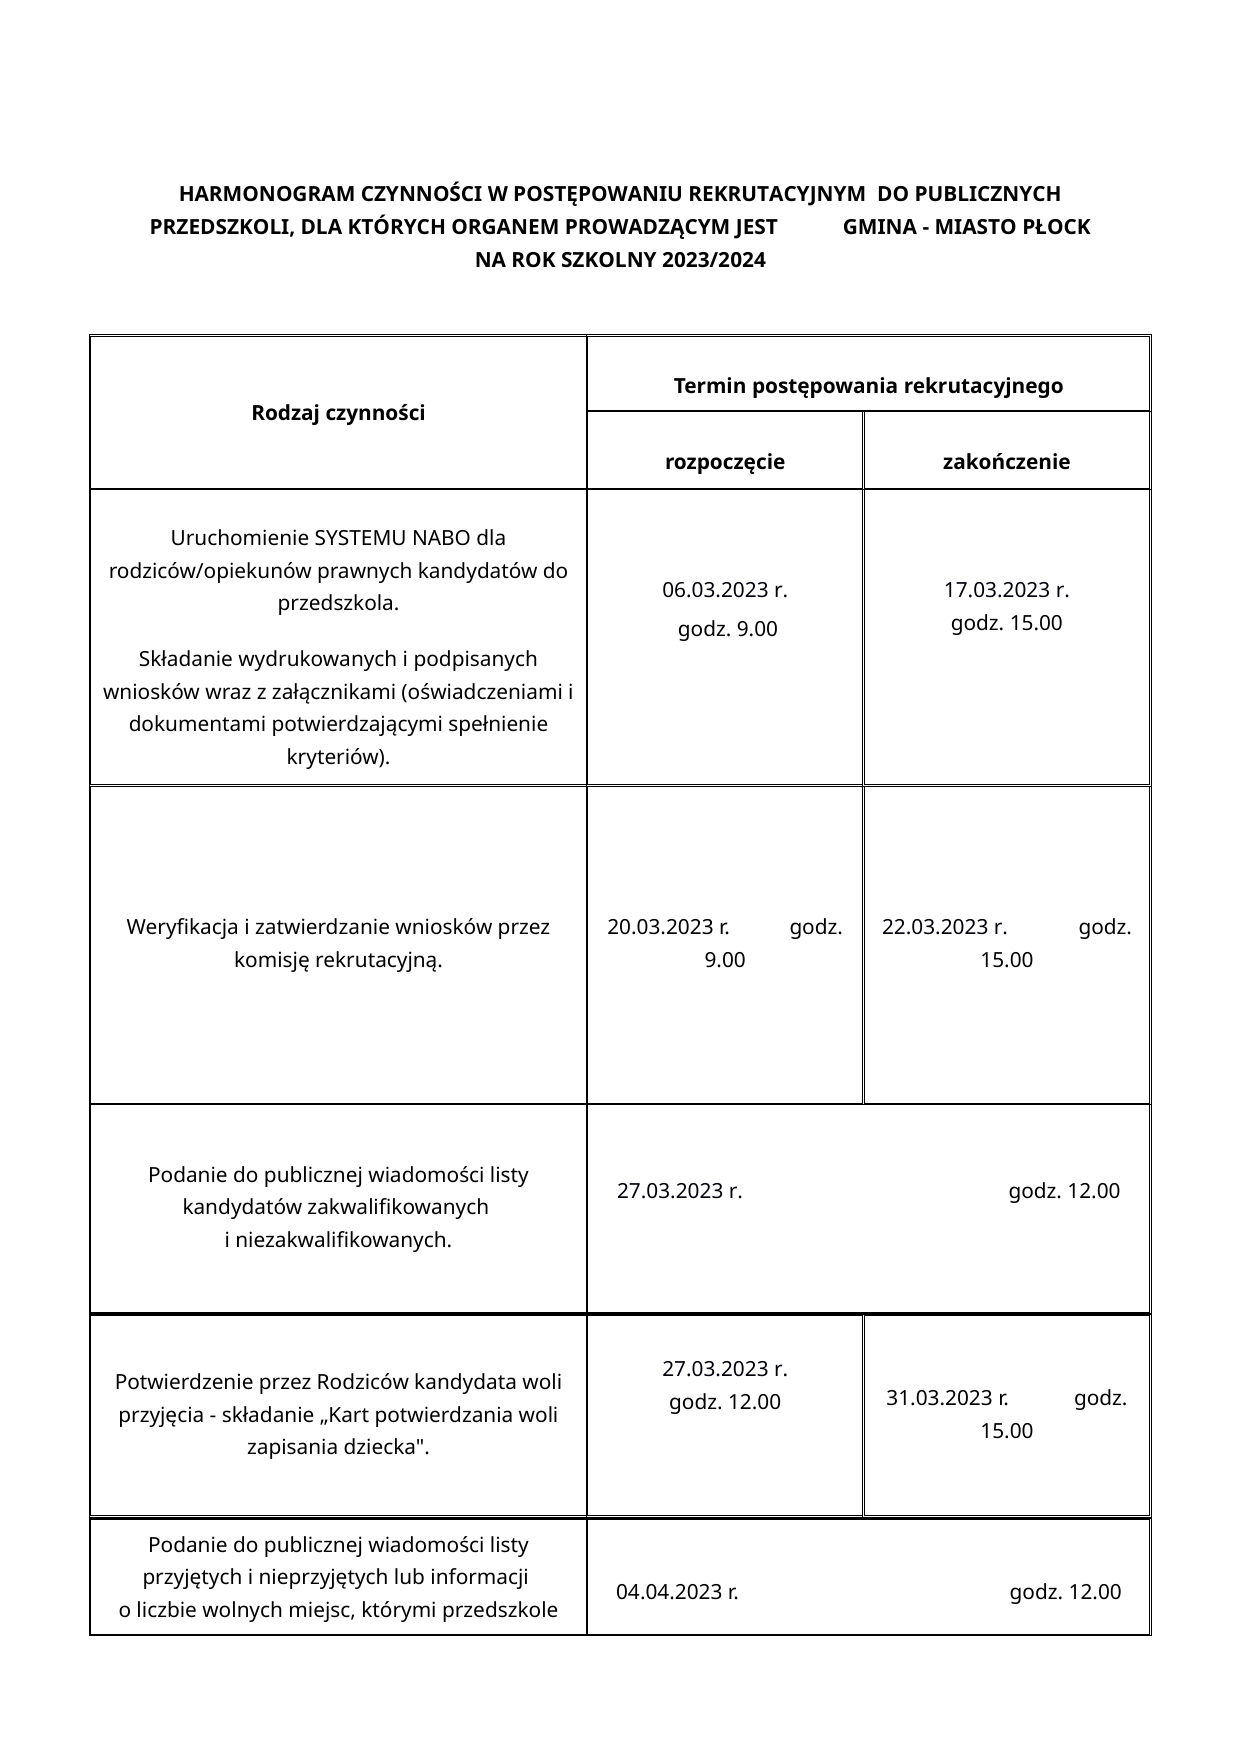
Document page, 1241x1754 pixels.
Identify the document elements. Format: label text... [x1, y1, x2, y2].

table_cell 31.03.2023 r. godz. 15.00 [865, 1316, 1149, 1515]
table_cell 06.03.2023 r. godz. 9.00 [588, 490, 862, 784]
table_cell 22.03.2023 r. godz. 15.00 [865, 787, 1149, 1103]
table_cell Podanie do publicznej wiadomości listy przyjętych i nieprzyjętych lub informacji o liczbie wolnych miejsc, którymi przedszkole [91, 1520, 586, 1634]
text HARMONOGRAM CZYNNOŚCI W POSTĘPOWANIU REKRUTACYJNYM DO PUBLICZNYCH PRZEDSZKOLI, DLA KTÓRYCH ORGANEM PROWADZĄCYM JEST GMINA - MIASTO PŁOCK NA ROK SZKOLNY 2023/2024 [118, 179, 1122, 273]
table_cell 27.03.2023 r. godz. 12.00 [588, 1105, 1149, 1312]
table_cell 20.03.2023 r. godz. 9.00 [588, 787, 862, 1103]
table_cell Weryfikacja i zatwierdzanie wniosków przez komisję rekrutacyjną. [91, 787, 586, 1103]
table_cell Uruchomienie SYSTEMU NABO dla rodziców/opiekunów prawnych kandydatów do przedszkola. Składanie wydrukowanych i podpisanych wniosków wraz z załącznikami (oświadczeniami i dokumentami potwierdzającymi spełnienie kryteriów). [91, 490, 586, 784]
table_cell 27.03.2023 r. godz. 12.00 [588, 1316, 862, 1515]
table_cell Potwierdzenie przez Rodziców kandydata woli przyjęcia - składanie „Kart potwierdzania woli zapisania dziecka". [91, 1316, 586, 1515]
table_cell 17.03.2023 r. godz. 15.00 [865, 490, 1149, 784]
table_cell rozpoczęcie [588, 412, 862, 488]
table_cell 04.04.2023 r. godz. 12.00 [588, 1520, 1149, 1634]
table_cell Podanie do publicznej wiadomości listy kandydatów zakwalifikowanych i niezakwalifikowanych. [91, 1105, 586, 1312]
table_header Termin postępowania rekrutacyjnego [588, 337, 1149, 410]
table_header Rodzaj czynności [91, 337, 586, 488]
table_cell zakończenie [865, 412, 1149, 488]
